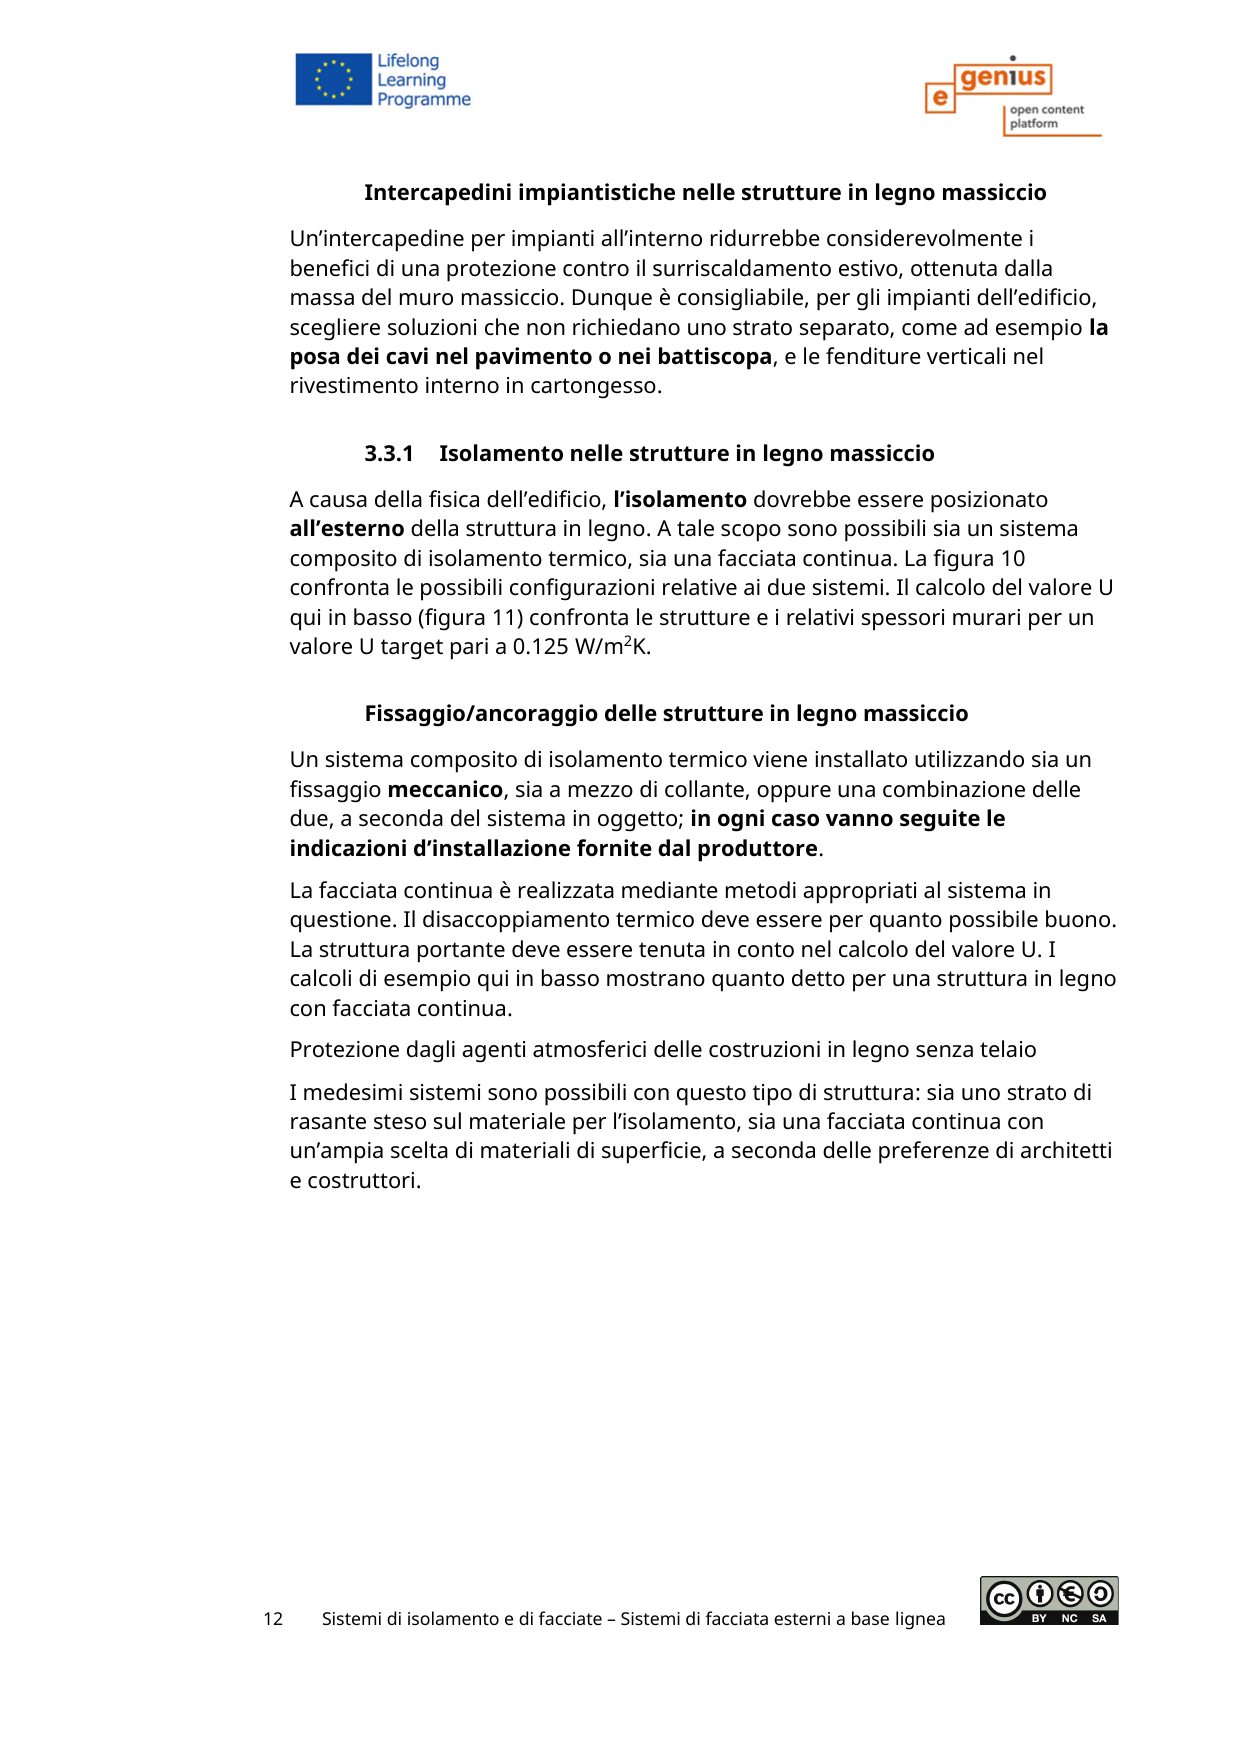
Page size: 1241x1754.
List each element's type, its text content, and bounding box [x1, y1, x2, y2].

subtitle Intercapedini impiantistiche nelle strutture in legno massiccio [364, 177, 1119, 206]
subtitle Fissaggio/ancoraggio delle strutture in legno massiccio [364, 698, 1119, 727]
text Un’intercapedine per impianti all’interno ridurrebbe considerevolmente i benefici di una protezione contro il surriscaldamento estivo, ottenuta dalla massa del muro massiccio. Dunque è consigliabile, per gli impianti dell’edificio, scegliere soluzioni che non richiedano uno strato separato, come ad esempio la posa dei cavi nel pavimento o nei battiscopa, e le fenditure verticali nel rivestimento interno in cartongesso. [289, 223, 1119, 400]
text Protezione dagli agenti atmosferici delle costruzioni in legno senza telaio [289, 1034, 1119, 1064]
text A causa della fisica dell’edificio, l’isolamento dovrebbe essere posizionato all’esterno della struttura in legno. A tale scopo sono possibili sia un sistema composito di isolamento termico, sia una facciata continua. La figura 10 confronta le possibili configurazioni relative ai due sistemi. Il calcolo del valore U qui in basso (figura 11) confronta le strutture e i relativi spessori murari per un valore U target pari a 0.125 W/m2K. [289, 483, 1119, 660]
text I medesimi sistemi sono possibili con questo tipo di struttura: sia uno strato di rasante steso sul materiale per l’isolamento, sia una facciata continua con un’ampia scelta di materiali di superficie, a seconda delle preferenze di architetti e costruttori. [289, 1076, 1119, 1194]
text La facciata continua è realizzata mediante metodi appropriati al sistema in questione. Il disaccoppiamento termico deve essere per quanto possibile buono. La struttura portante deve essere tenuta in conto nel calcolo del valore U. I calcoli di esempio qui in basso mostrano quanto detto per una struttura in legno con facciata continua. [289, 874, 1119, 1022]
text Un sistema composito di isolamento termico viene installato utilizzando sia un fissaggio meccanico, sia a mezzo di collante, oppure una combinazione delle due, a seconda del sistema in oggetto; in ogni caso vanno seguite le indicazioni d’installazione fornite dal produttore. [289, 744, 1119, 862]
subtitle Isolamento nelle strutture in legno massiccio [364, 437, 1119, 467]
